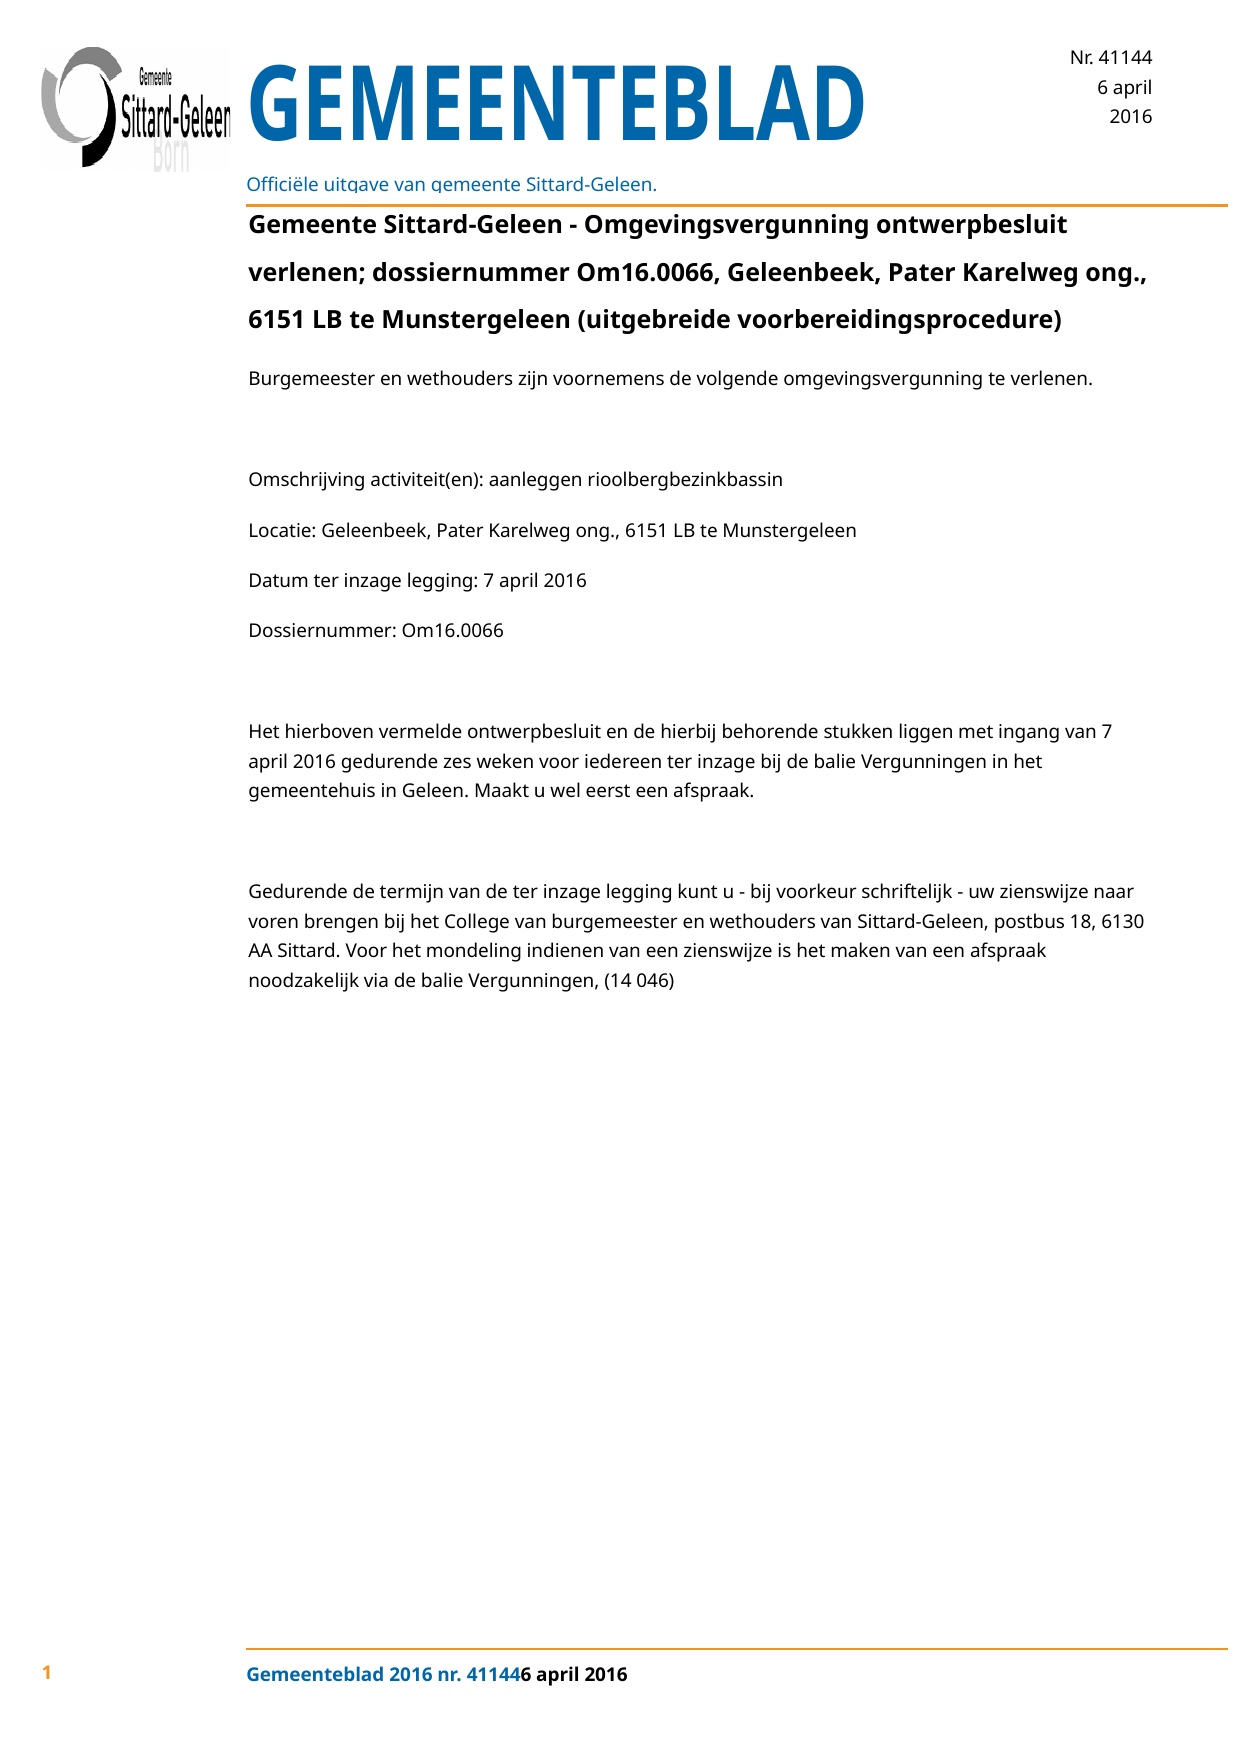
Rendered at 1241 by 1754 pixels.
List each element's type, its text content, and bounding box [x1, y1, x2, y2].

text Dossiernummer: Om16.0066 [248, 618, 1152, 643]
picture [41, 47, 231, 172]
text Gemeente Sittard-Geleen - Omgevingsvergunning ontwerpbesluit verlenen; dossiernummer Om16.0066, Geleenbeek, Pater Karelweg ong., 6151 LB te Munstergeleen (uitgebreide voorbereidingsprocedure) [248, 207, 1152, 336]
text Gedurende de termijn van de ter inzage legging kunt u - bij voorkeur schriftelijk - uw zienswijze naar voren brengen bij het College van burgemeester en wethouders van Sittard-Geleen, postbus 18, 6130 AA Sittard. Voor het mondeling indienen van een zienswijze is het maken van een afspraak noodzakelijk via de balie Vergunningen, (14 046) [248, 878, 1152, 993]
text Datum ter inzage legging: 7 april 2016 [248, 567, 1152, 593]
text Het hierboven vermelde ontwerpbesluit en de hierbij behorende stukken liggen met ingang van 7 april 2016 gedurende zes weken voor iedereen ter inzage bij de balie Vergunningen in het gemeentehuis in Geleen. Maakt u wel eerst een afspraak. [248, 718, 1152, 803]
text Burgemeester en wethouders zijn voornemens de volgende omgevingsvergunning te verlenen. [248, 366, 1152, 391]
text Locatie: Geleenbeek, Pater Karelweg ong., 6151 LB te Munstergeleen [248, 517, 1152, 542]
text Omschrijving activiteit(en): aanleggen rioolbergbezinkbassin [248, 466, 1152, 492]
